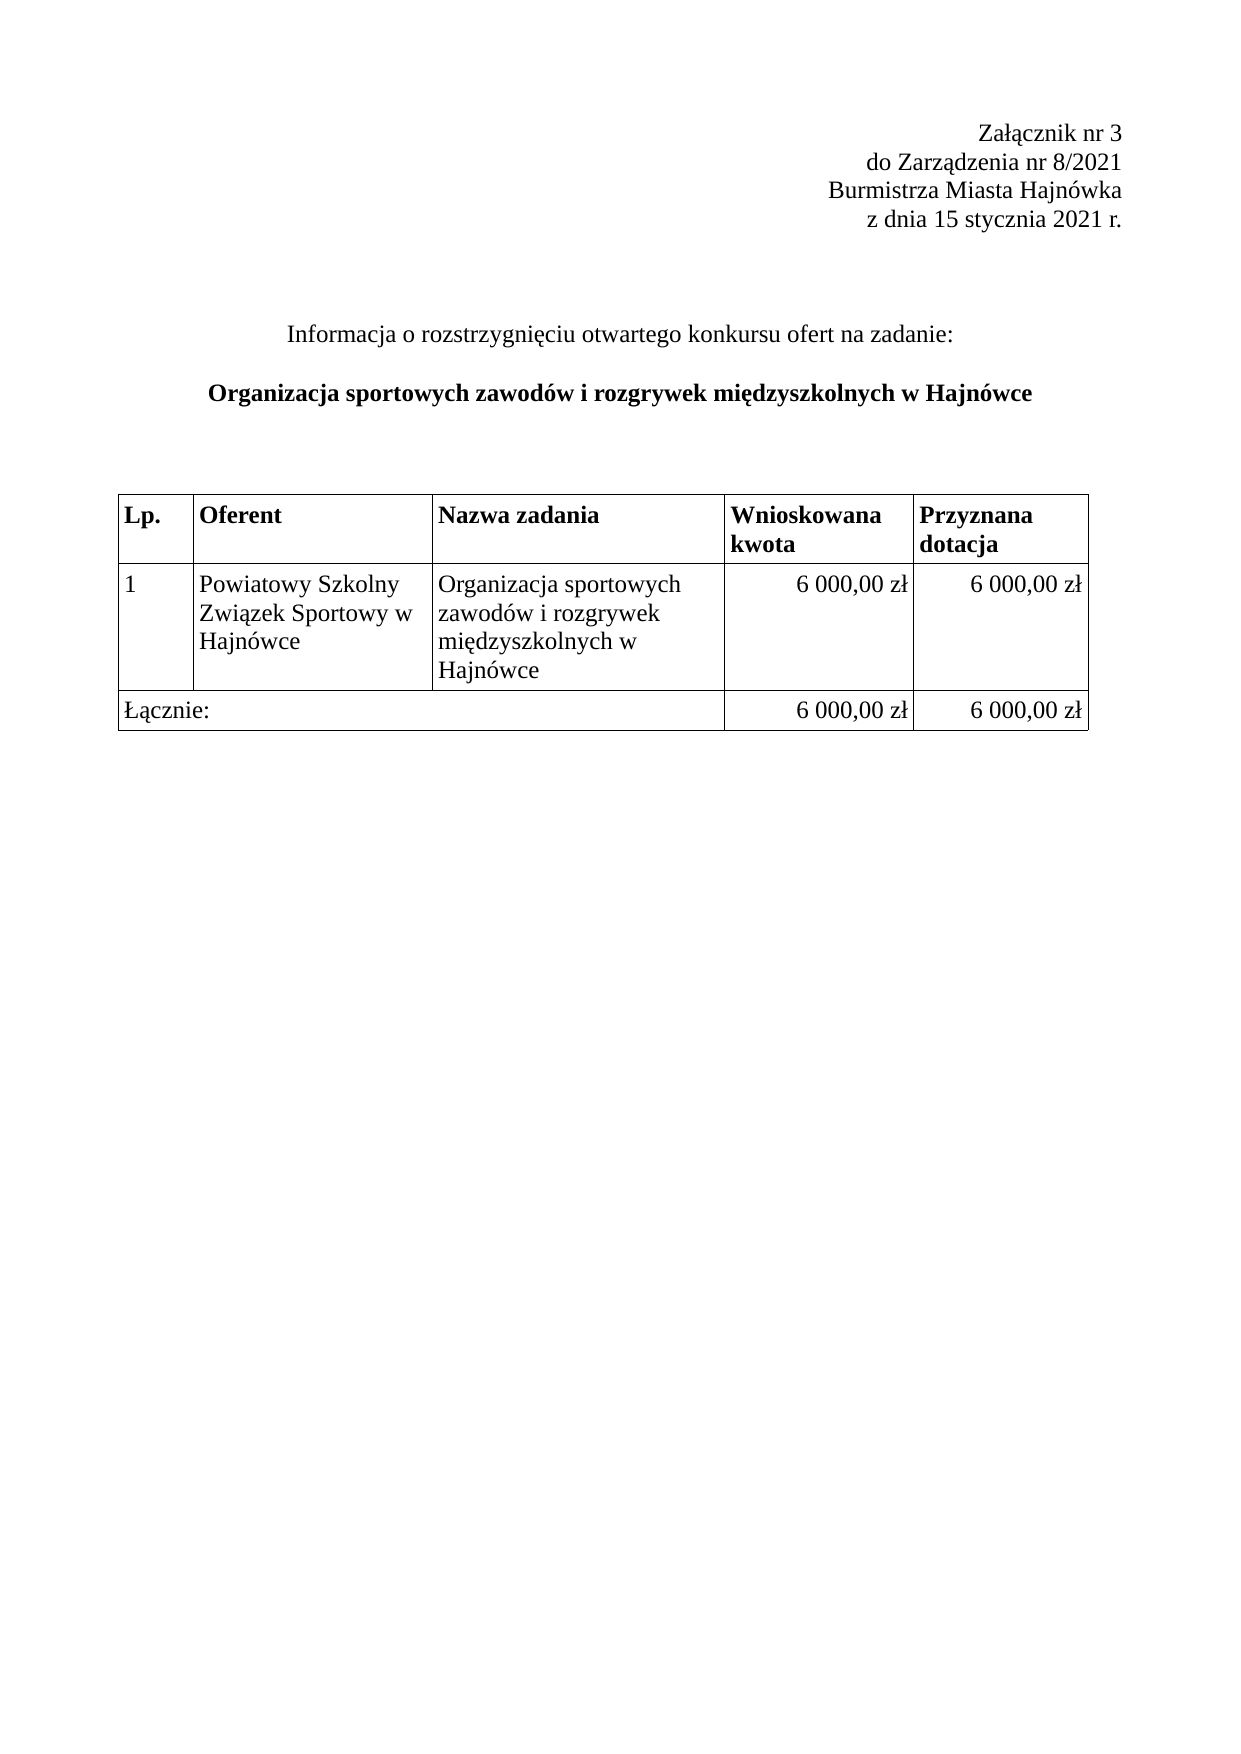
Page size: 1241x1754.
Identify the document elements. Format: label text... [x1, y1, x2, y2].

table_cell Powiatowy Szkolny Związek Sportowy w Hajnówce [194, 564, 432, 690]
table_header Wnioskowana kwota [725, 495, 913, 563]
table_cell 6 000,00 zł [914, 564, 1088, 690]
text Organizacja sportowych zawodów i rozgrywek międzyszkolnych w Hajnówce [118, 378, 1122, 406]
text Burmistrza Miasta Hajnówka [118, 176, 1122, 204]
table_header Nazwa zadania [433, 495, 724, 563]
table_cell 1 [119, 564, 193, 690]
text Informacja o rozstrzygnięciu otwartego konkursu ofert na zadanie: [118, 319, 1122, 348]
text Załącznik nr 3 [118, 118, 1122, 147]
table_cell 6 000,00 zł [914, 691, 1088, 730]
table_header Przyznana dotacja [914, 495, 1088, 563]
table_header Oferent [194, 495, 432, 563]
table_cell 6 000,00 zł [725, 691, 913, 730]
text z dnia 15 stycznia 2021 r. [118, 204, 1122, 233]
table_cell Łącznie: [119, 691, 724, 730]
table_cell 6 000,00 zł [725, 564, 913, 690]
table_cell Organizacja sportowych zawodów i rozgrywek międzyszkolnych w Hajnówce [433, 564, 724, 690]
text do Zarządzenia nr 8/2021 [118, 147, 1122, 176]
table_header Lp. [119, 495, 193, 563]
